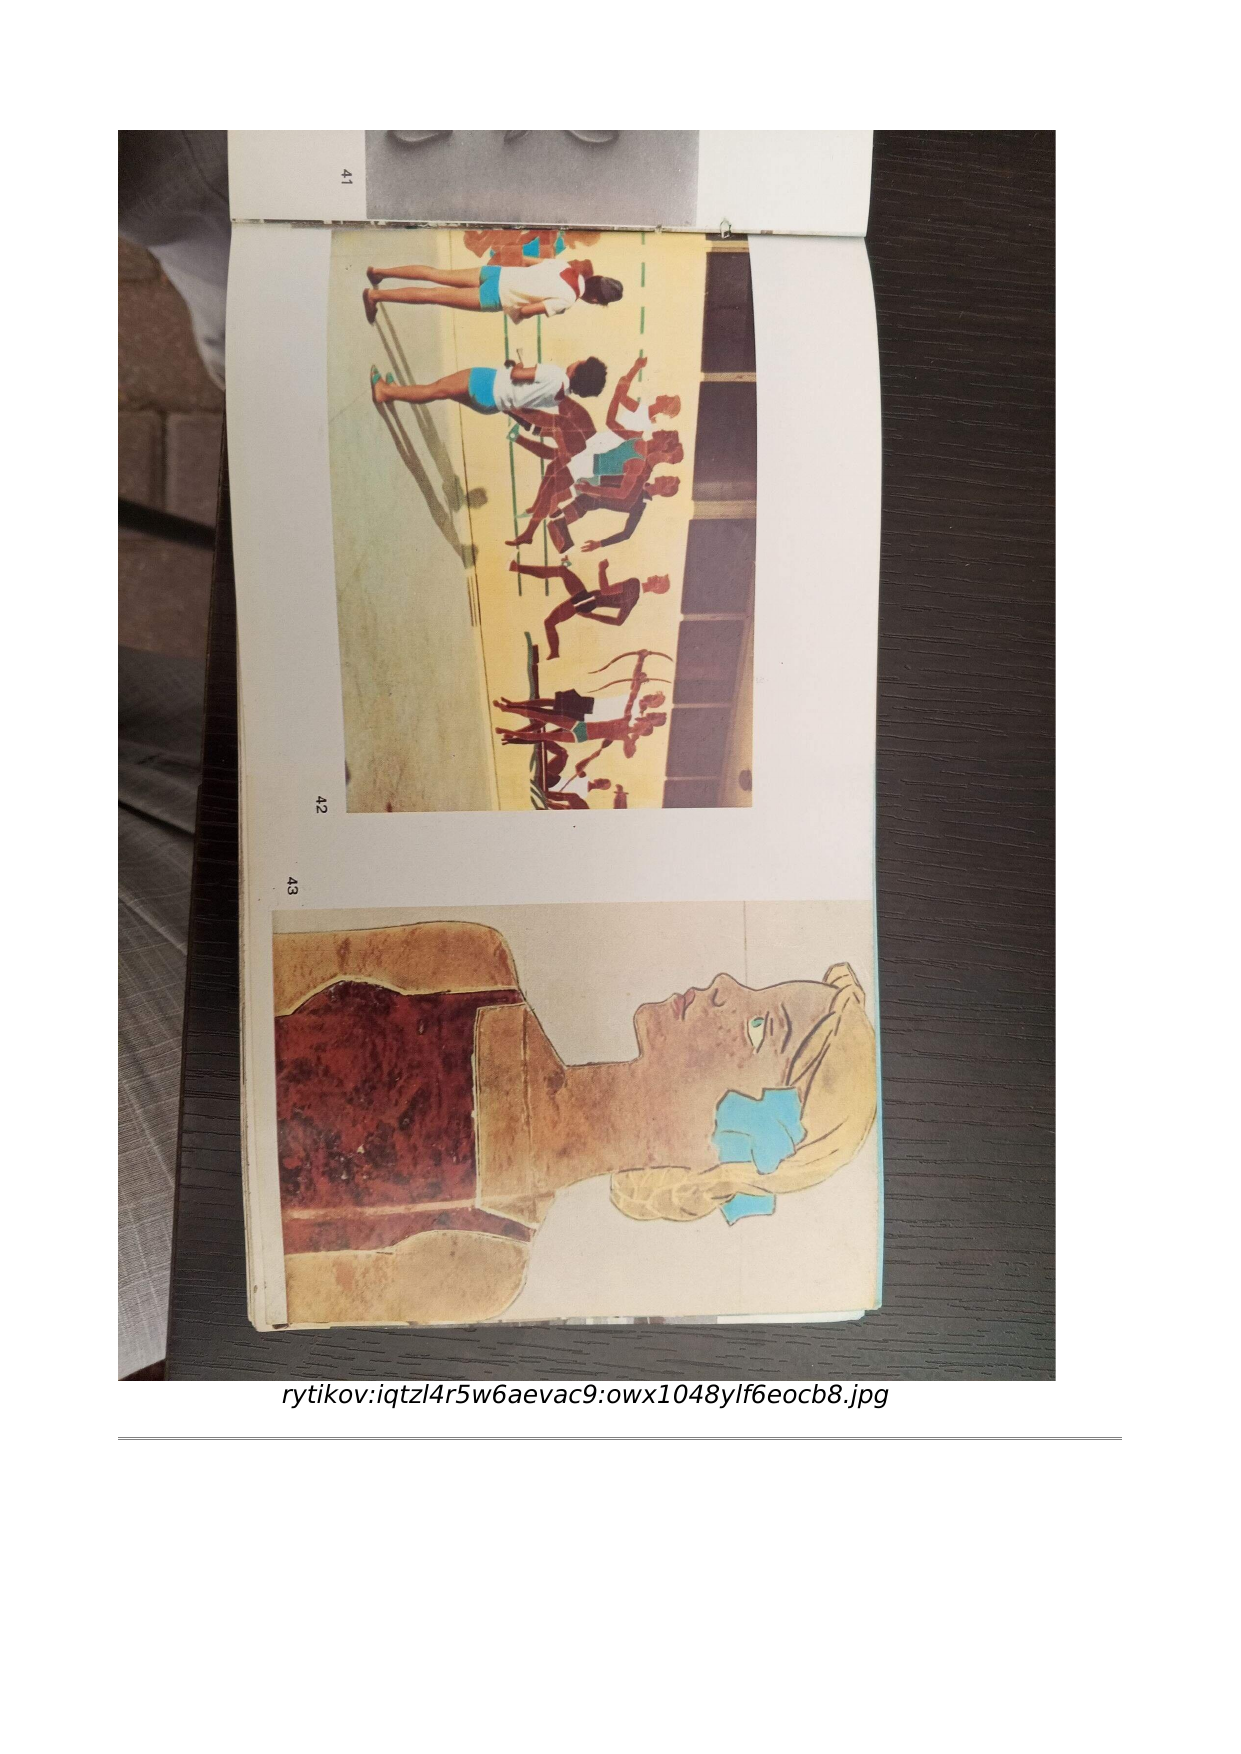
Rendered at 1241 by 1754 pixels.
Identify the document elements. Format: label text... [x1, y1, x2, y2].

text rytikov:iqtzl4r5w6aevac9:owx1048ylf6eocb8.jpg [118, 1381, 1056, 1410]
picture [118, 130, 1056, 1381]
